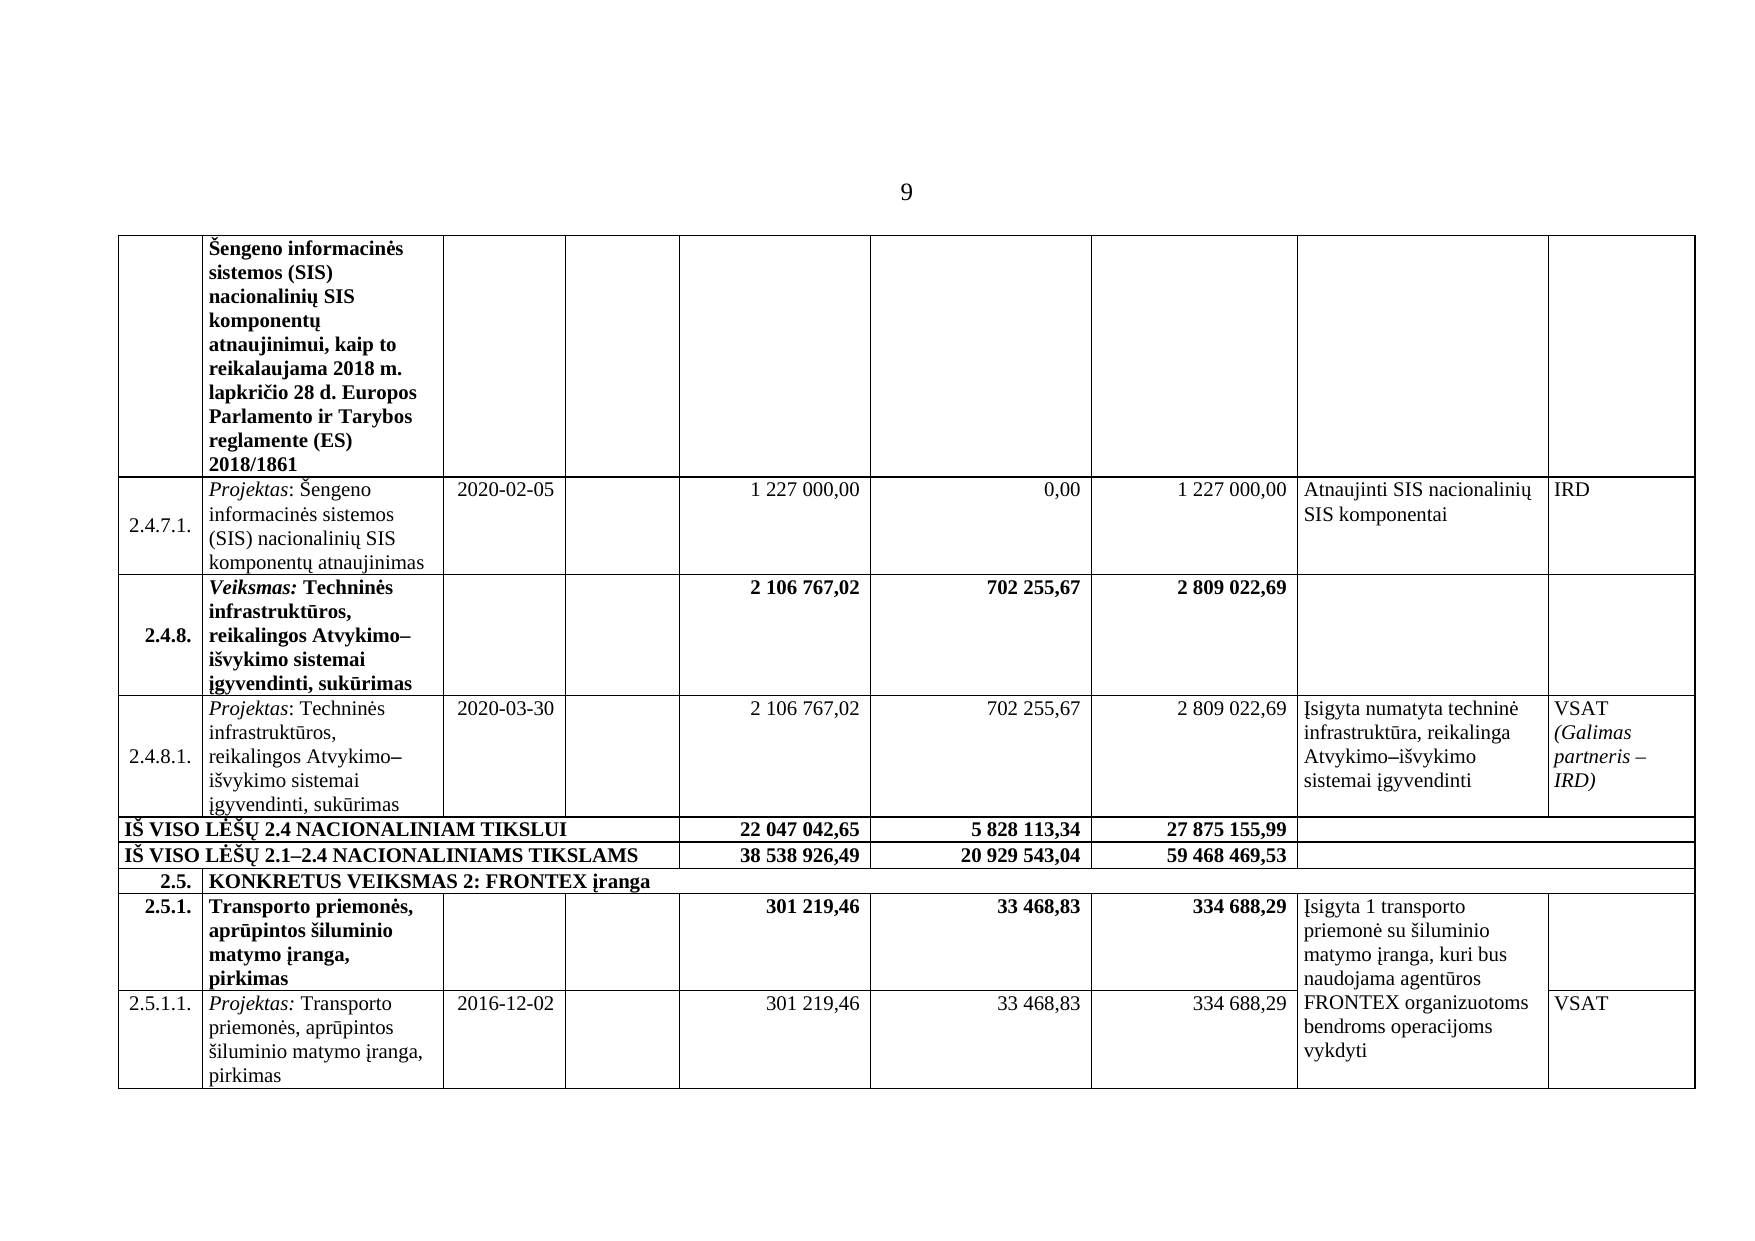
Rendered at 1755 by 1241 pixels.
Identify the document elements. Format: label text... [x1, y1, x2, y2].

table_cell 301 219,46 [680, 991, 870, 1087]
table_cell [680, 236, 870, 476]
table_cell 5 828 113,34 [871, 818, 1091, 841]
table_cell 0,00 [871, 478, 1091, 574]
table_cell [566, 478, 679, 574]
table_cell IŠ VISO LĖŠŲ 2.1–2.4 NACIONALINIAMS TIKSLAMS [119, 843, 679, 868]
table_cell 702 255,67 [871, 696, 1091, 816]
table_cell 20 929 543,04 [871, 843, 1091, 868]
table_cell 301 219,46 [680, 894, 870, 990]
table_cell IRD [1549, 478, 1694, 574]
table_cell 33 468,83 [871, 894, 1091, 990]
table_cell 27 875 155,99 [1092, 818, 1297, 841]
table_cell Transporto priemonės, aprūpintos šiluminio matymo įranga, pirkimas [203, 894, 443, 990]
table_cell 2 106 767,02 [680, 575, 870, 695]
table_cell [444, 575, 565, 695]
table_cell [1298, 818, 1694, 841]
table_cell 2.5.1.1. [119, 991, 202, 1087]
table_cell [566, 236, 679, 476]
table_cell [119, 236, 202, 476]
table_cell [1549, 236, 1694, 476]
table_cell 2 809 022,69 [1092, 696, 1297, 816]
table_cell [566, 696, 679, 816]
table_cell Projektas: Transporto priemonės, aprūpintos šiluminio matymo įranga, pirkimas [203, 991, 443, 1087]
table_cell [1549, 575, 1694, 695]
table_cell IŠ VISO LĖŠŲ 2.4 NACIONALINIAM TIKSLUI [119, 818, 679, 841]
table_cell 1 227 000,00 [680, 478, 870, 574]
table_cell [566, 894, 679, 990]
table_cell 2 809 022,69 [1092, 575, 1297, 695]
table_cell 2020-02-05 [444, 478, 565, 574]
table_cell VSAT (Galimas partneris – IRD) [1549, 696, 1694, 816]
table_cell [566, 575, 679, 695]
table_cell [871, 236, 1091, 476]
table_cell 334 688,29 [1092, 894, 1297, 990]
table_cell 334 688,29 [1092, 991, 1297, 1087]
table_cell Įsigyta numatyta techninė infrastruktūra, reikalinga Atvykimo–išvykimo sistemai įgyvendinti [1298, 696, 1548, 816]
table_cell 2.5. [119, 869, 202, 893]
table_cell [566, 991, 679, 1087]
table_cell [1298, 236, 1548, 476]
table_cell Veiksmas: Techninės infrastruktūros, reikalingos Atvykimo–išvykimo sistemai įgyvendinti, sukūrimas [203, 575, 443, 695]
table_cell 702 255,67 [871, 575, 1091, 695]
table_cell 2.4.8. [119, 575, 202, 695]
table_cell [444, 236, 565, 476]
table_cell [1092, 236, 1297, 476]
table_cell Projektas: Techninės infrastruktūros, reikalingos Atvykimo–išvykimo sistemai įgyvendinti, sukūrimas [203, 696, 443, 816]
table_cell 2020-03-30 [444, 696, 565, 816]
table_cell 2016-12-02 [444, 991, 565, 1087]
table_cell 33 468,83 [871, 991, 1091, 1087]
table_cell 22 047 042,65 [680, 818, 870, 841]
table_cell [444, 894, 565, 990]
table_cell [1549, 894, 1694, 990]
table_cell VSAT [1549, 991, 1694, 1087]
table_cell 2 106 767,02 [680, 696, 870, 816]
table_cell 38 538 926,49 [680, 843, 870, 868]
table_cell Projektas: Šengeno informacinės sistemos (SIS) nacionalinių SIS komponentų atnaujinimas [203, 478, 443, 574]
table_cell Įsigyta 1 transporto priemonė su šiluminio matymo įranga, kuri bus naudojama agentūros FRONTEX organizuotoms bendroms operacijoms vykdyti [1298, 894, 1548, 1087]
table_cell [1298, 843, 1694, 868]
table_cell 2.4.8.1. [119, 696, 202, 816]
table_cell 2.5.1. [119, 894, 202, 990]
table_cell Atnaujinti SIS nacionalinių SIS komponentai [1298, 478, 1548, 574]
table_cell 2.4.7.1. [119, 478, 202, 574]
table_cell Šengeno informacinės sistemos (SIS) nacionalinių SIS komponentų atnaujinimui, kaip to reikalaujama 2018 m. lapkričio 28 d. Europos Parlamento ir Tarybos reglamente (ES) 2018/1861 [203, 236, 443, 476]
table_cell KONKRETUS VEIKSMAS 2: FRONTEX įranga [203, 869, 1694, 893]
table_cell 1 227 000,00 [1092, 478, 1297, 574]
table_cell 59 468 469,53 [1092, 843, 1297, 868]
table_cell [1298, 575, 1548, 695]
